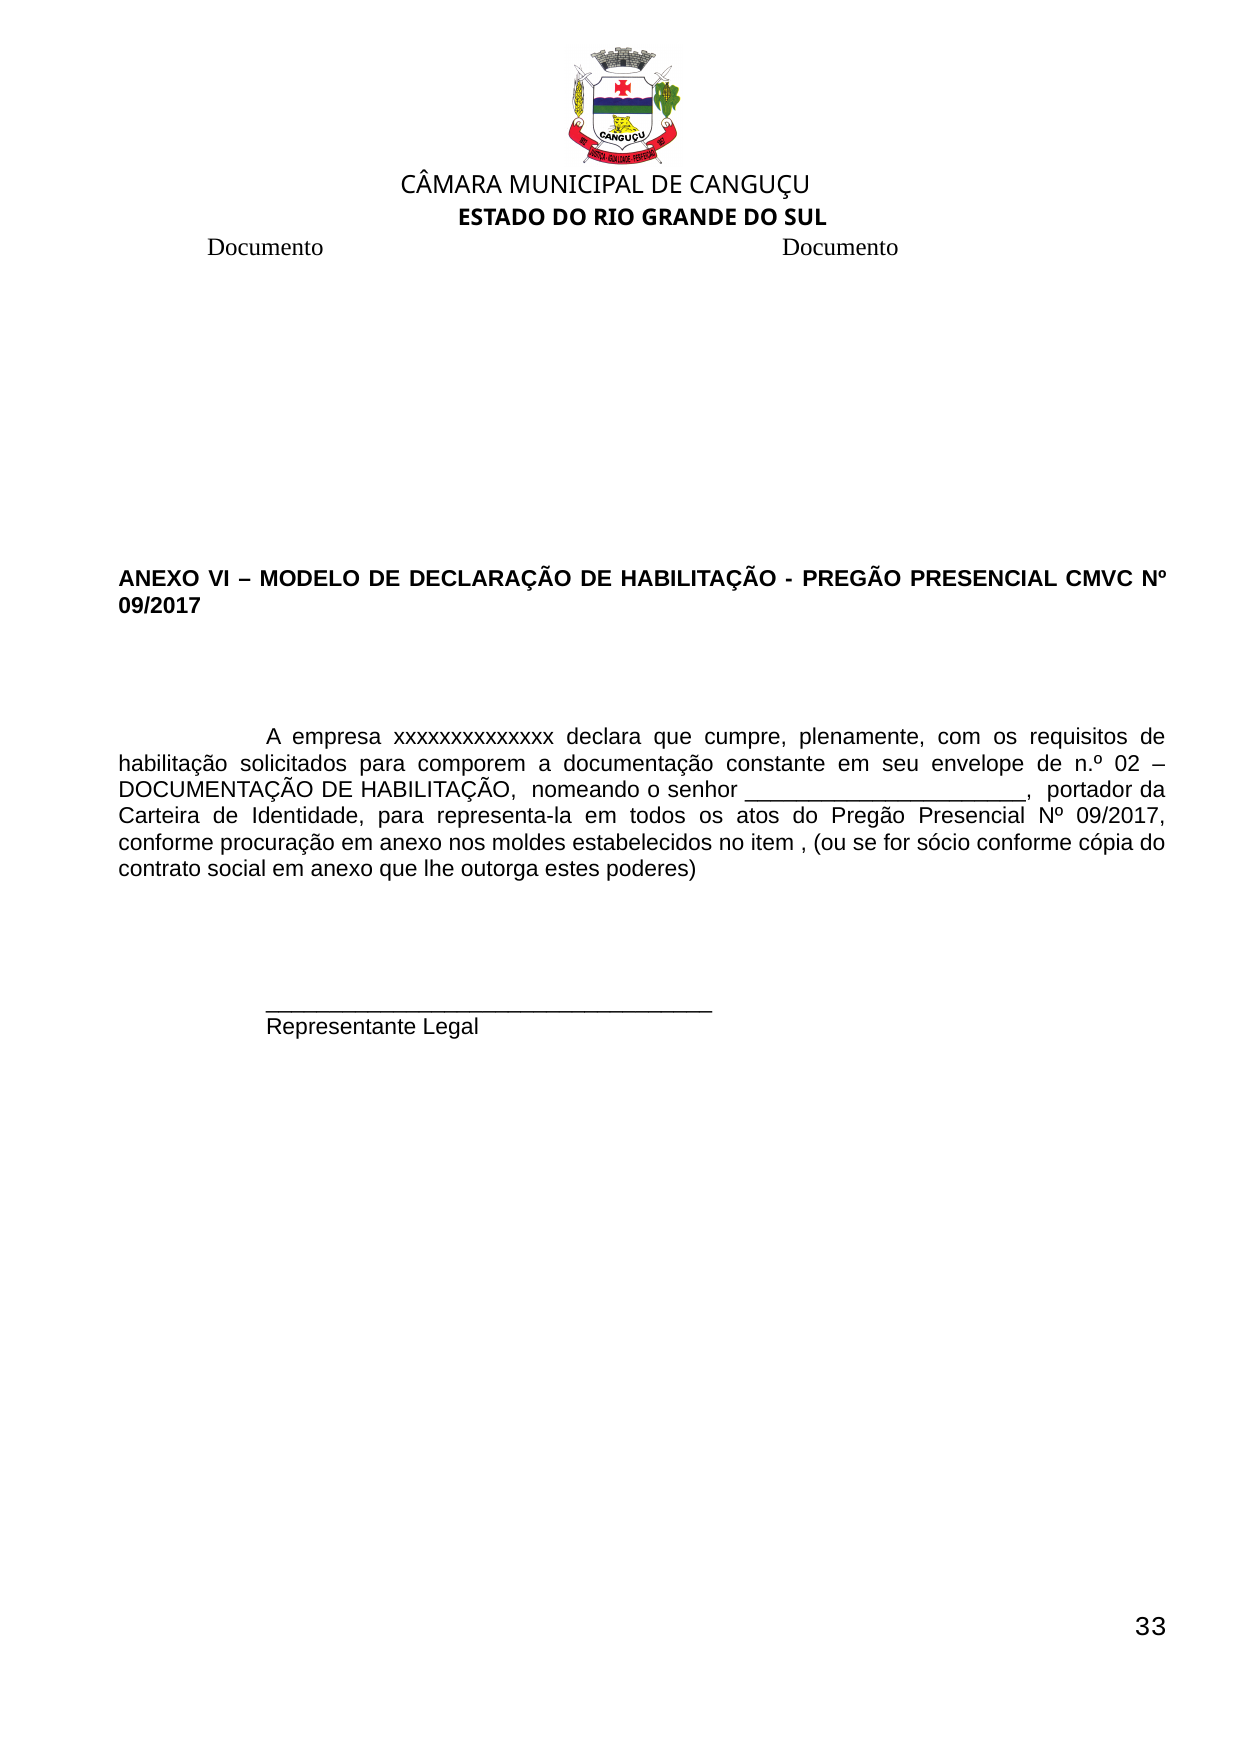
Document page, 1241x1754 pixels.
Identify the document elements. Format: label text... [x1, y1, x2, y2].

text ___________________________________ [118, 987, 1166, 1013]
text ANEXO vi – MODELO DE DECLARAÇÃO DE HABILITAÇÃO - PREGÃO PRESENCIAL CMVC Nº 09/2017 [118, 565, 1166, 618]
picture [564, 44, 683, 167]
text Representante Legal [118, 1013, 1166, 1039]
text Documento Documento [118, 232, 1166, 261]
text A empresa xxxxxxxxxxxxxx declara que cumpre, plenamente, com os requisitos de habilitação solicitados para comporem a documentação constante em seu envelope de n.º 02 – DOCUMENTAÇÃO DE HABILITAÇÃO, nomeando o senhor ______________________, portador da Carteira de Identidade, para representa-la em todos os atos do Pregão Presencial Nº 09/2017, conforme procuração em anexo nos moldes estabelecidos no item , (ou se for sócio conforme cópia do contrato social em anexo que lhe outorga estes poderes) [118, 723, 1166, 881]
